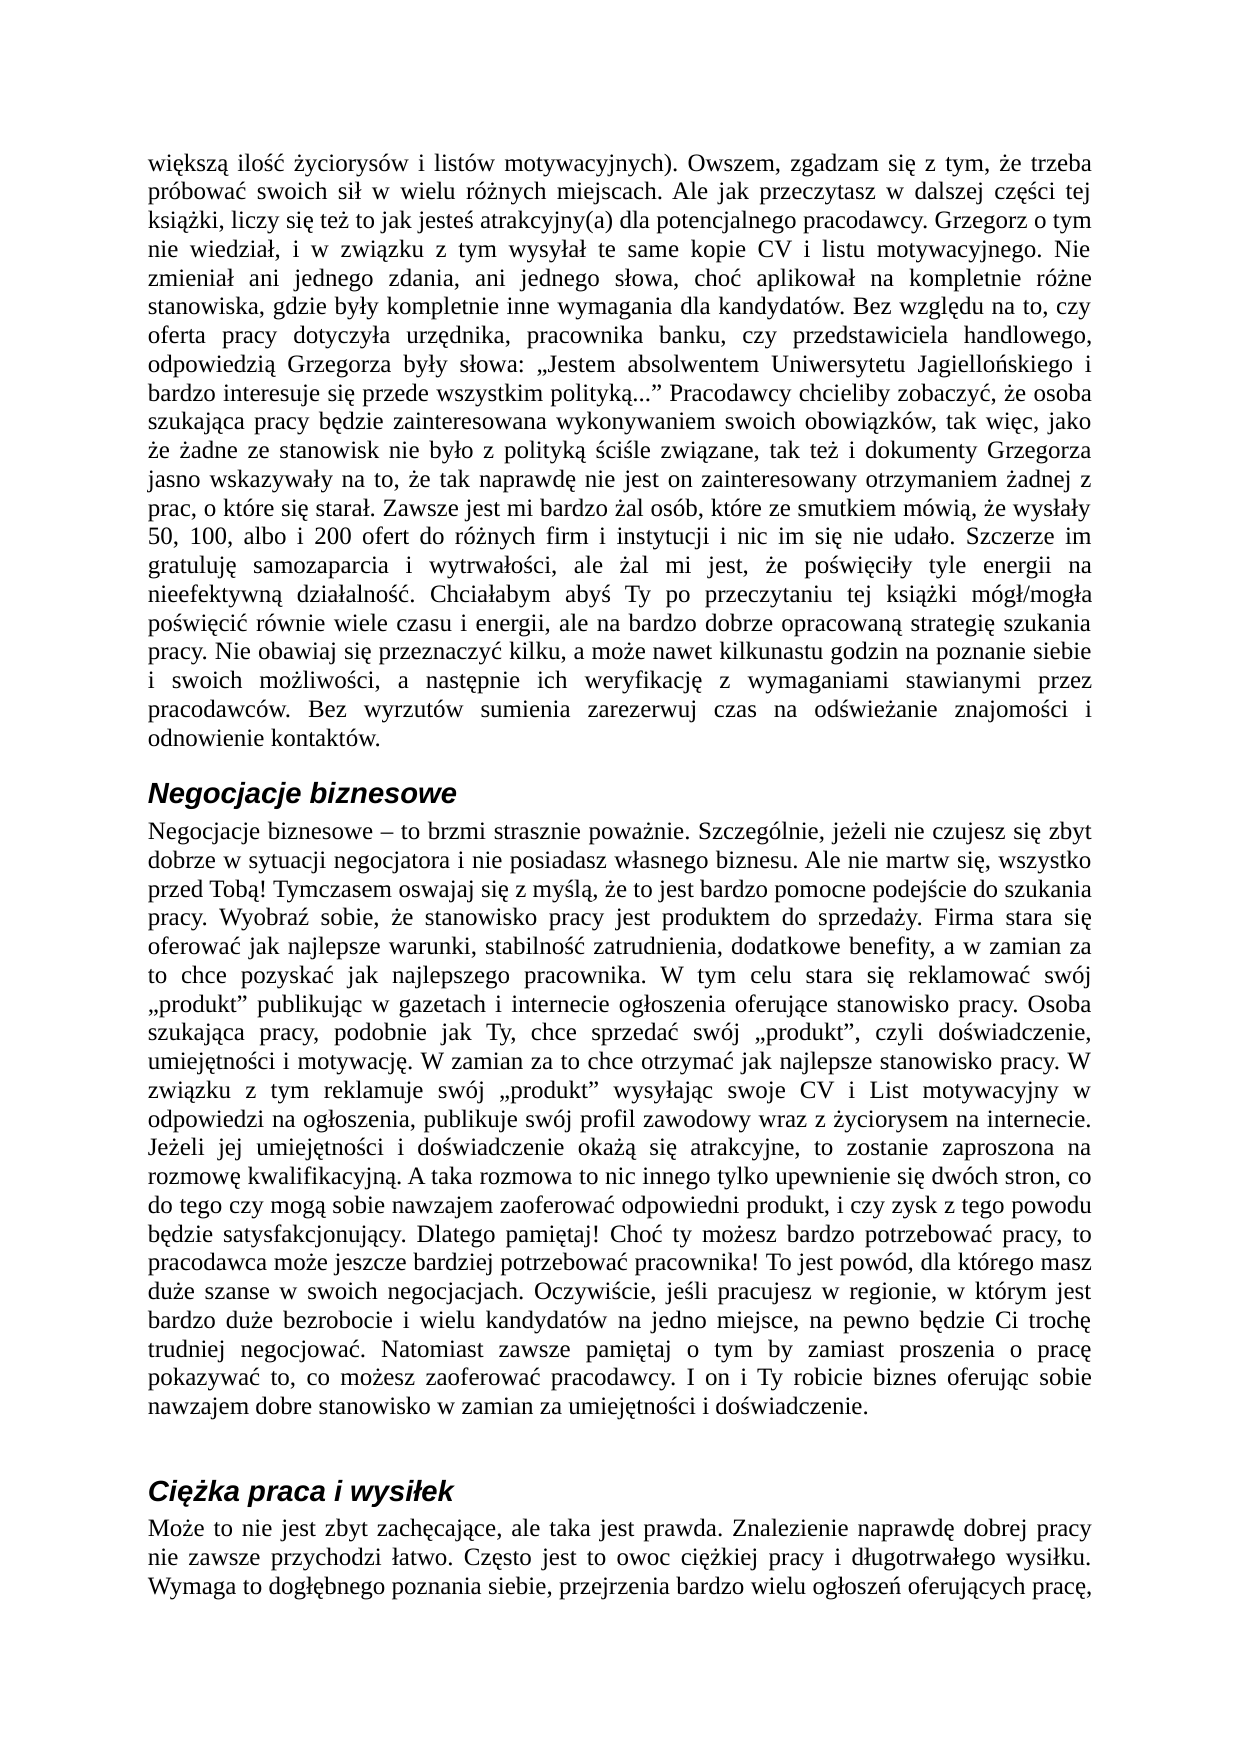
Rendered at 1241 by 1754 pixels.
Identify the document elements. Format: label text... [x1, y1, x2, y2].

subtitle Ciężka praca i wysiłek [148, 1474, 1093, 1507]
text Negocjacje biznesowe – to brzmi strasznie poważnie. Szczególnie, jeżeli nie czujesz się zbyt dobrze w sytuacji negocjatora i nie posiadasz własnego biznesu. Ale nie martw się, wszystko przed Tobą! Tymczasem oswajaj się z myślą, że to jest bardzo pomocne podejście do szukania pracy. Wyobraź sobie, że stanowisko pracy jest produktem do sprzedaży. Firma stara się oferować jak najlepsze warunki, stabilność zatrudnienia, dodatkowe benefity, a w zamian za to chce pozyskać jak najlepszego pracownika. W tym celu stara się reklamować swój „produkt” publikując w gazetach i internecie ogłoszenia oferujące stanowisko pracy. Osoba szukająca pracy, podobnie jak Ty, chce sprzedać swój „produkt”, czyli doświadczenie, umiejętności i motywację. W zamian za to chce otrzymać jak najlepsze stanowisko pracy. W związku z tym reklamuje swój „produkt” wysyłając swoje CV i List motywacyjny w odpowiedzi na ogłoszenia, publikuje swój profil zawodowy wraz z życiorysem na internecie. Jeżeli jej umiejętności i doświadczenie okażą się atrakcyjne, to zostanie zaproszona na rozmowę kwalifikacyjną. A taka rozmowa to nic innego tylko upewnienie się dwóch stron, co do tego czy mogą sobie nawzajem zaoferować odpowiedni produkt, i czy zysk z tego powodu będzie satysfakcjonujący. Dlatego pamiętaj! Choć ty możesz bardzo potrzebować pracy, to pracodawca może jeszcze bardziej potrzebować pracownika! To jest powód, dla którego masz duże szanse w swoich negocjacjach. Oczywiście, jeśli pracujesz w regionie, w którym jest bardzo duże bezrobocie i wielu kandydatów na jedno miejsce, na pewno będzie Ci trochę trudniej negocjować. Natomiast zawsze pamiętaj o tym by zamiast proszenia o pracę pokazywać to, co możesz zaoferować pracodawcy. I on i Ty robicie biznes oferując sobie nawzajem dobre stanowisko w zamian za umiejętności i doświadczenie. [148, 816, 1093, 1420]
text większą ilość życiorysów i listów motywacyjnych). Owszem, zgadzam się z tym, że trzeba próbować swoich sił w wielu różnych miejscach. Ale jak przeczytasz w dalszej części tej książki, liczy się też to jak jesteś atrakcyjny(a) dla potencjalnego pracodawcy. Grzegorz o tym nie wiedział, i w związku z tym wysyłał te same kopie CV i listu motywacyjnego. Nie zmieniał ani jednego zdania, ani jednego słowa, choć aplikował na kompletnie różne stanowiska, gdzie były kompletnie inne wymagania dla kandydatów. Bez względu na to, czy oferta pracy dotyczyła urzędnika, pracownika banku, czy przedstawiciela handlowego, odpowiedzią Grzegorza były słowa: „Jestem absolwentem Uniwersytetu Jagiellońskiego i bardzo interesuje się przede wszystkim polityką...” Pracodawcy chcieliby zobaczyć, że osoba szukająca pracy będzie zainteresowana wykonywaniem swoich obowiązków, tak więc, jako że żadne ze stanowisk nie było z polityką ściśle związane, tak też i dokumenty Grzegorza jasno wskazywały na to, że tak naprawdę nie jest on zainteresowany otrzymaniem żadnej z prac, o które się starał. Zawsze jest mi bardzo żal osób, które ze smutkiem mówią, że wysłały 50, 100, albo i 200 ofert do różnych firm i instytucji i nic im się nie udało. Szczerze im gratuluję samozaparcia i wytrwałości, ale żal mi jest, że poświęciły tyle energii na nieefektywną działalność. Chciałabym abyś Ty po przeczytaniu tej książki mógł/mogła poświęcić równie wiele czasu i energii, ale na bardzo dobrze opracowaną strategię szukania pracy. Nie obawiaj się przeznaczyć kilku, a może nawet kilkunastu godzin na poznanie siebie i swoich możliwości, a następnie ich weryfikację z wymaganiami stawianymi przez pracodawców. Bez wyrzutów sumienia zarezerwuj czas na odświeżanie znajomości i odnowienie kontaktów. [148, 148, 1093, 751]
subtitle Negocjacje biznesowe [148, 776, 1093, 810]
text Może to nie jest zbyt zachęcające, ale taka jest prawda. Znalezienie naprawdę dobrej pracy nie zawsze przychodzi łatwo. Często jest to owoc ciężkiej pracy i długotrwałego wysiłku. Wymaga to dogłębnego poznania siebie, przejrzenia bardzo wielu ogłoszeń oferujących pracę, [148, 1513, 1093, 1600]
